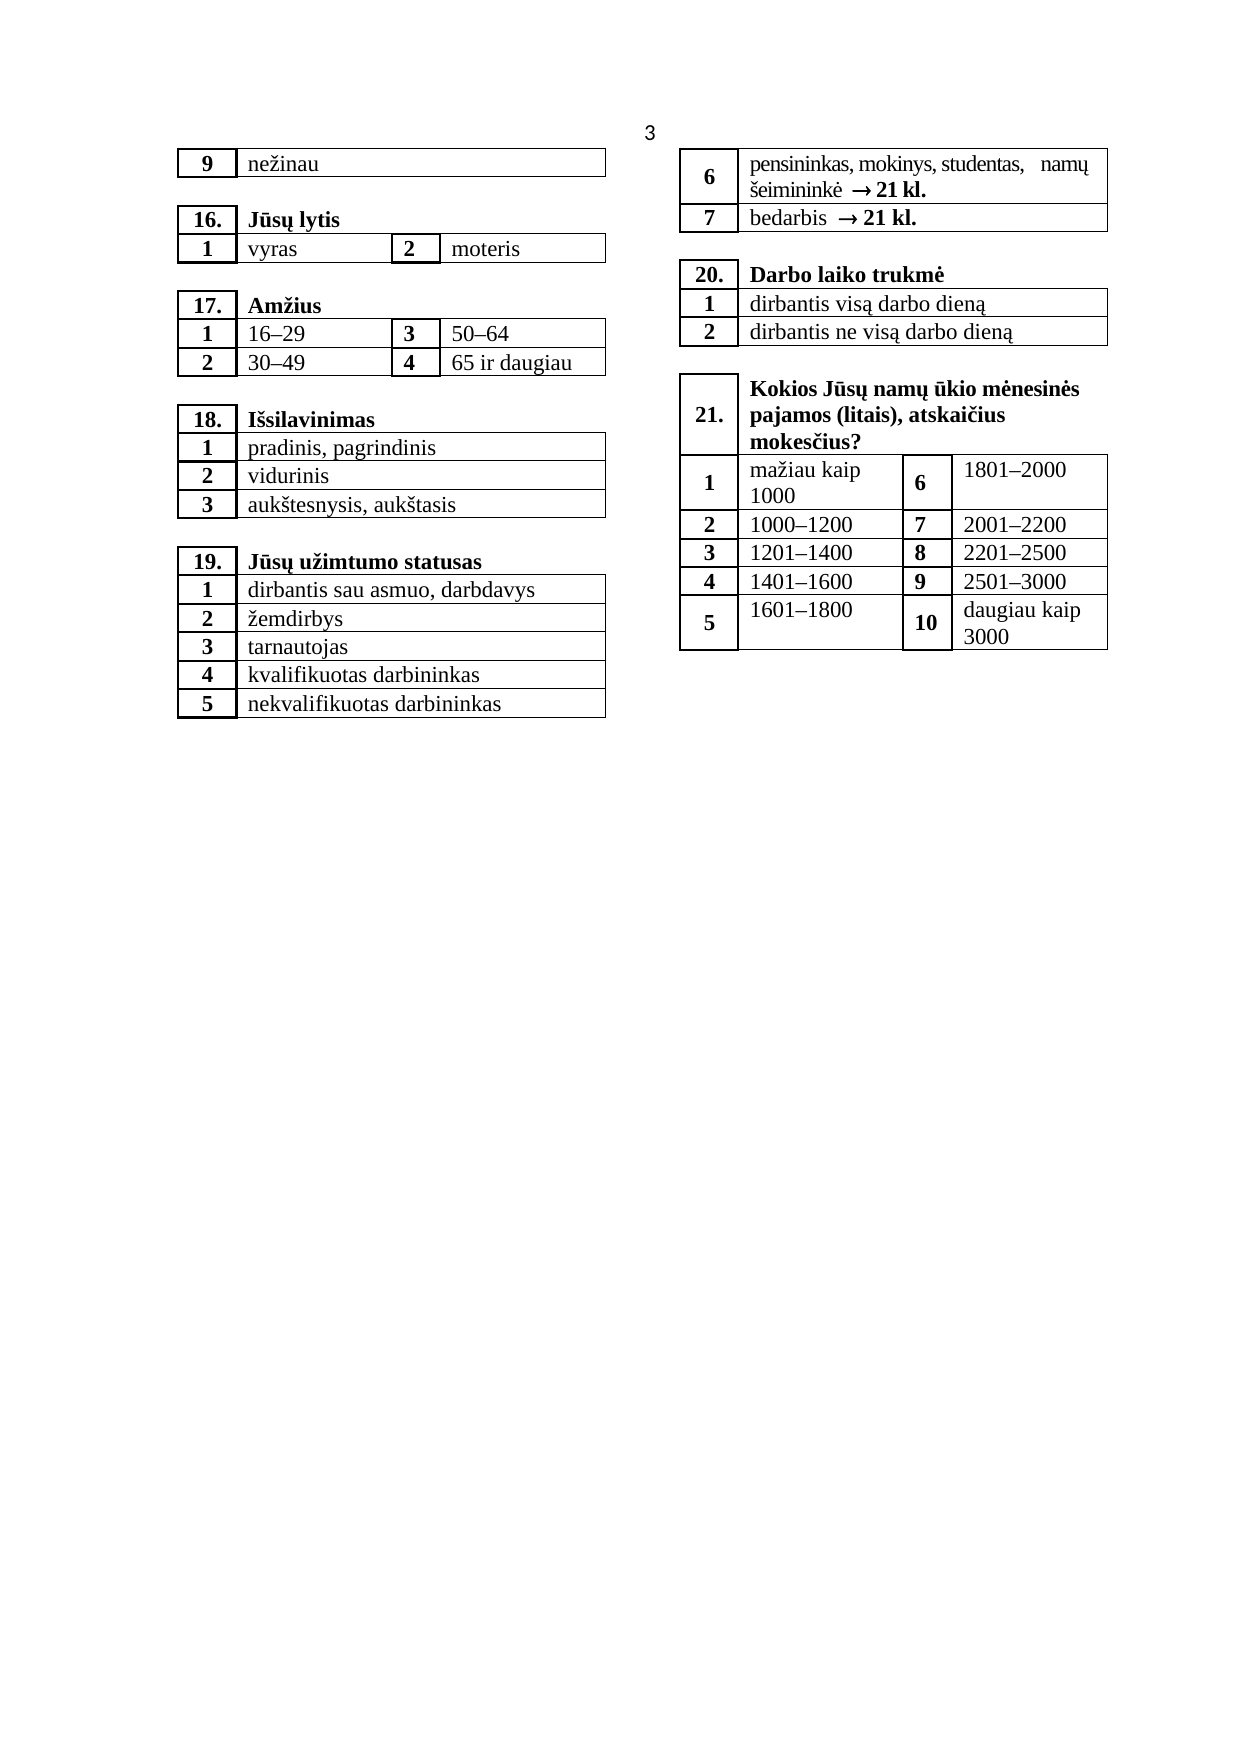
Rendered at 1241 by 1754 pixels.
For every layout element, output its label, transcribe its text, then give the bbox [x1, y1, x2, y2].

table_cell Darbo laiko trukmė [739, 259, 1107, 288]
table_cell 3 [393, 320, 439, 347]
table_cell Jūsų užimtumo statusas [238, 546, 606, 574]
table_cell 5 [681, 596, 737, 649]
table_cell [236, 376, 606, 403]
table_cell 1 [179, 235, 235, 261]
table_cell 1000–1200 [739, 510, 902, 537]
table_cell 1201–1400 [739, 539, 902, 566]
table_cell 16–29 [238, 319, 391, 347]
table_cell nežinau [238, 149, 605, 176]
table_cell [236, 263, 606, 290]
table_cell vidurinis [238, 461, 605, 489]
table_cell [738, 650, 1107, 677]
table_cell dirbantis sau asmuo, darbdavys [238, 575, 605, 603]
table_cell 1401–1600 [739, 567, 902, 594]
table_cell [738, 232, 1107, 259]
table_cell [178, 519, 236, 546]
table_cell pensininkas, mokinys, studentas, namų šeimininkė  21 kl. [739, 149, 1107, 202]
table_cell mažiau kaip 1000 [739, 455, 902, 509]
table_cell 7 [904, 511, 951, 537]
table_cell bedarbis  21 kl. [739, 204, 1107, 231]
table_cell 4 [681, 568, 737, 594]
table_cell 2 [179, 463, 235, 489]
table_cell 10 [904, 596, 951, 649]
table_cell [178, 264, 236, 290]
table_cell 19. [179, 548, 235, 574]
table_cell 17. [179, 292, 235, 318]
table_cell daugiau kaip 3000 [953, 595, 1107, 649]
table_cell 2201–2500 [953, 539, 1107, 566]
table_cell 65 ir daugiau [441, 348, 605, 375]
table_cell Kokios Jūsų namų ūkio mėnesinės pajamos (litais), atskaičius mokesčius? [739, 373, 1107, 454]
table_cell [680, 347, 738, 373]
table_cell 2 [681, 318, 737, 344]
table_cell [738, 346, 1107, 373]
table_cell 1 [681, 290, 737, 316]
table_cell 6 [904, 456, 951, 509]
table_cell moteris [441, 234, 605, 261]
table_cell 2 [179, 349, 235, 375]
table_cell [680, 651, 738, 677]
table_cell 1 [179, 434, 235, 460]
table_cell Išsilavinimas [238, 404, 606, 432]
table_cell kvalifikuotas darbininkas [238, 661, 605, 688]
table_cell vyras [238, 234, 391, 261]
table_cell 30–49 [238, 348, 391, 375]
table_cell žemdirbys [238, 604, 605, 631]
table_cell 21. [681, 375, 737, 454]
table_cell dirbantis ne visą darbo dieną [739, 317, 1107, 344]
table_cell [178, 178, 236, 204]
table_cell 2 [179, 605, 235, 631]
table_cell 6 [681, 150, 737, 202]
table_cell Amžius [238, 290, 606, 318]
table_cell 9 [179, 150, 235, 176]
table_cell 2501–3000 [953, 567, 1107, 594]
table_cell pradinis, pagrindinis [238, 433, 605, 460]
table_cell [680, 233, 738, 259]
table_cell 8 [904, 540, 951, 566]
table_cell 1 [681, 456, 737, 509]
table_cell 16. [179, 207, 235, 233]
table_cell aukštesnysis, aukštasis [238, 490, 605, 517]
table_cell 1601–1800 [739, 595, 902, 649]
table_cell 7 [681, 205, 737, 231]
table_cell tarnautojas [238, 632, 605, 659]
table_cell 1801–2000 [953, 455, 1107, 509]
table_cell 5 [179, 690, 235, 716]
table_cell [178, 377, 236, 403]
table_cell 3 [179, 491, 235, 517]
table_cell 18. [179, 406, 235, 432]
table_cell [236, 518, 606, 546]
table_cell 3 [681, 540, 737, 566]
table_cell nekvalifikuotas darbininkas [238, 689, 605, 716]
table_cell 2 [681, 511, 737, 537]
table_cell 3 [179, 633, 235, 659]
table_cell 1 [179, 576, 235, 603]
table_cell 4 [179, 662, 235, 688]
table_cell dirbantis visą darbo dieną [739, 289, 1107, 316]
table_cell 2 [393, 235, 439, 261]
table_cell 1 [179, 320, 235, 347]
table_cell [236, 177, 606, 204]
table_cell Jūsų lytis [238, 205, 606, 233]
table_cell 2001–2200 [953, 510, 1107, 537]
table_cell 4 [393, 349, 439, 375]
table_cell 20. [681, 261, 737, 288]
table_cell 50–64 [441, 319, 605, 347]
table_cell 9 [904, 568, 951, 594]
